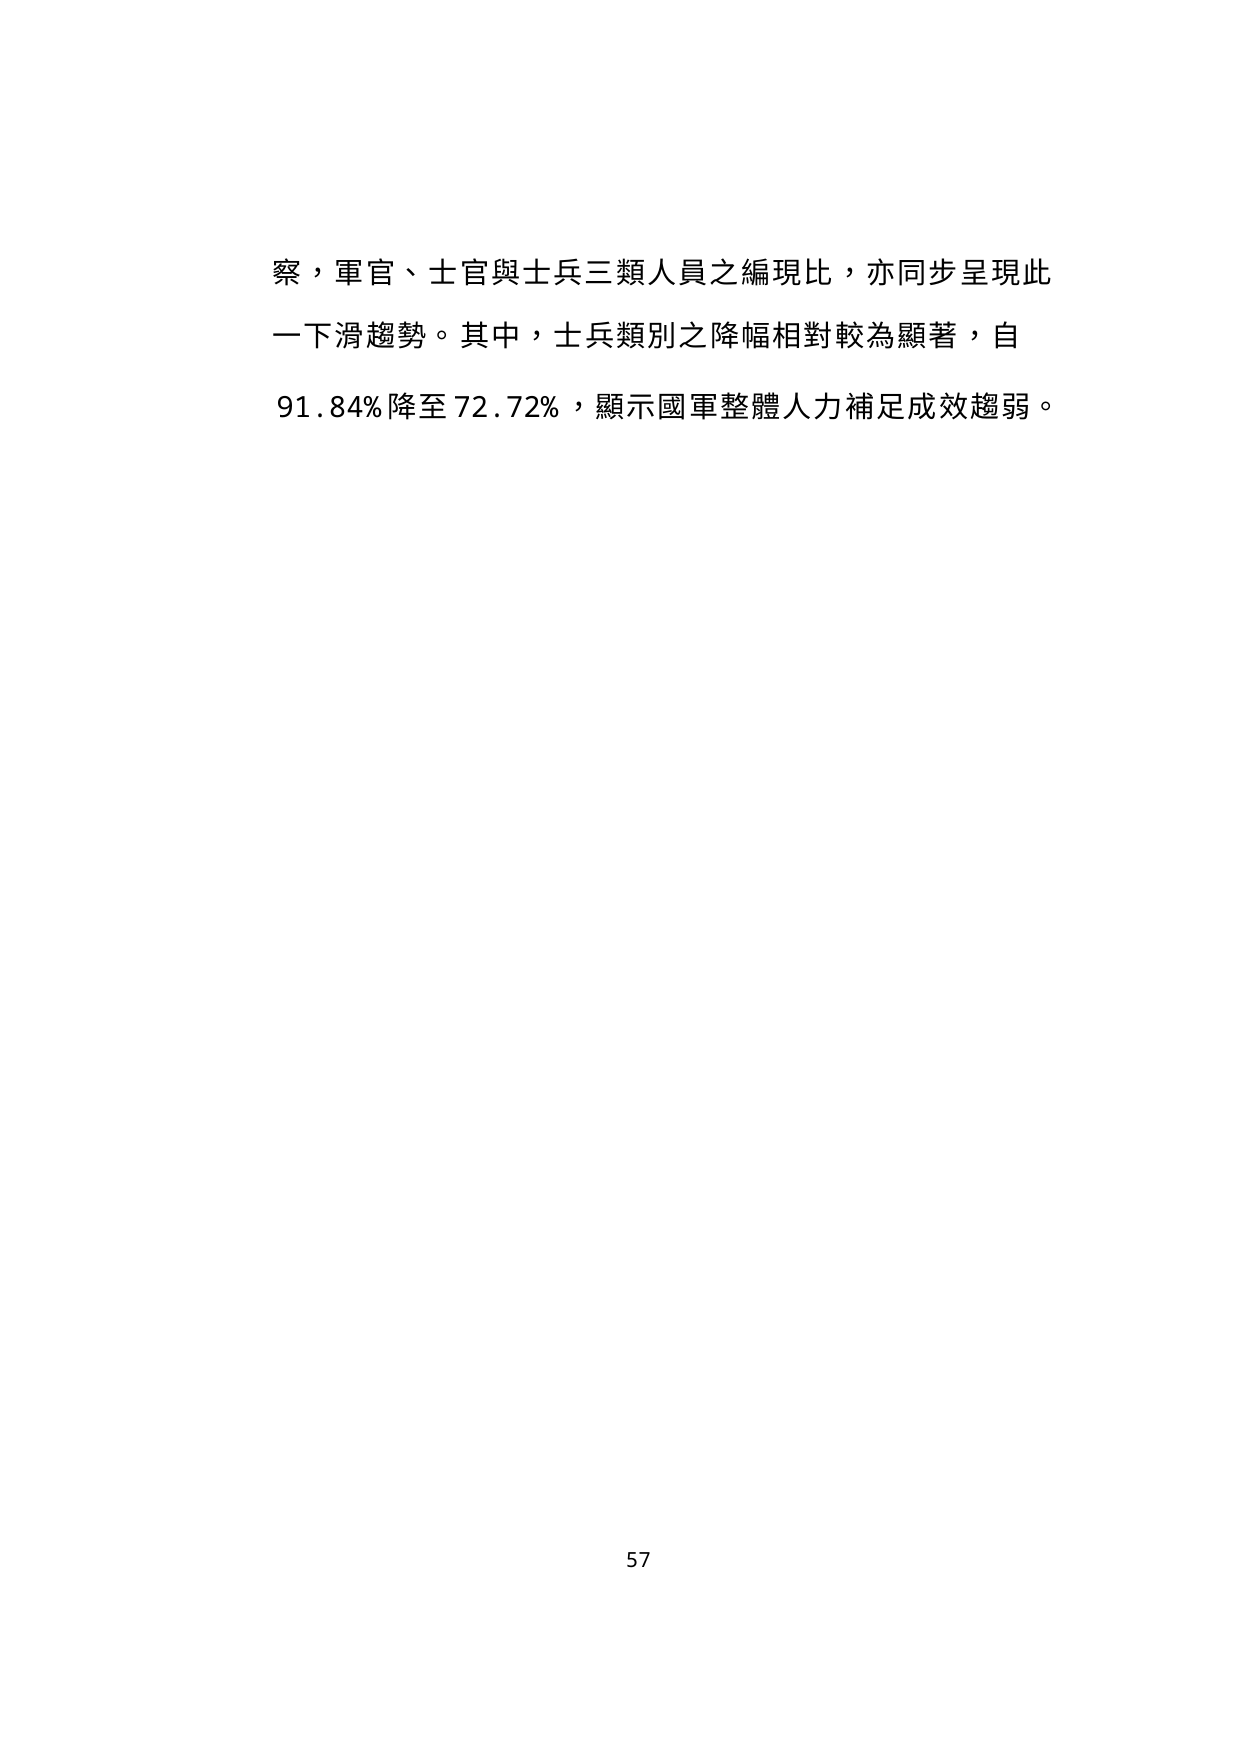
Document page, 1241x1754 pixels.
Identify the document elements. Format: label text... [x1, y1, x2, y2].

text 察，軍官、士官與士兵三類人員之編現比，亦同步呈現此一下滑趨勢。其中，士兵類別之降幅相對較為顯著，自91.84%降至72.72%，顯示國軍整體人力補足成效趨弱。 [266, 229, 1063, 417]
